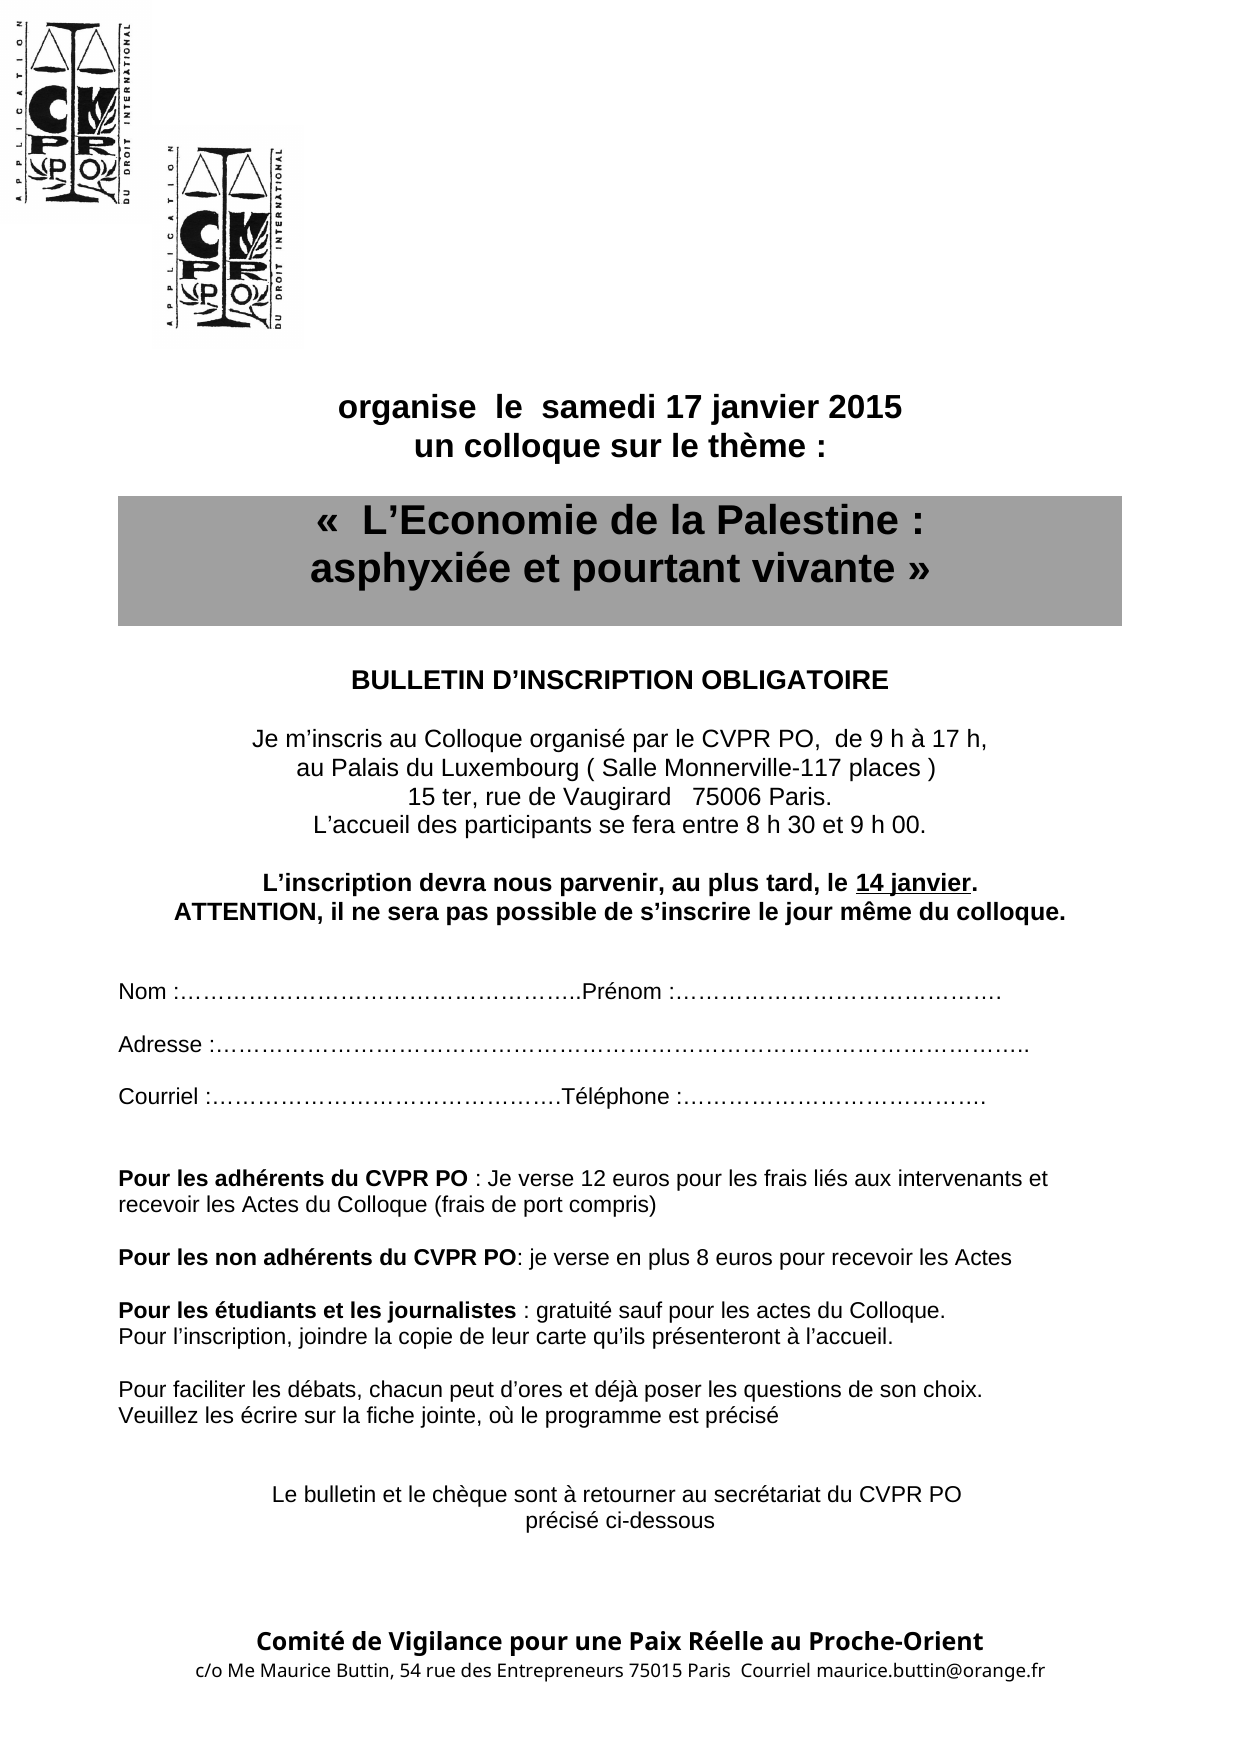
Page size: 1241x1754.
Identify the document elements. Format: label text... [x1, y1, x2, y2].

text Pour faciliter les débats, chacun peut d’ores et déjà poser les questions de son choix. [118, 1376, 1122, 1402]
text Nom :……………………………………………..Prénom :……………………………………. [118, 978, 1122, 1004]
text organise le samedi 17 janvier 2015 [118, 387, 1122, 426]
text Pour les adhérents du CVPR PO : Je verse 12 euros pour les frais liés aux intervenants et recevoir les Actes du Colloque (frais de port compris) [118, 1165, 1122, 1217]
text Je m’inscris au Colloque organisé par le CVPR PO, de 9 h à 17 h, [118, 724, 1122, 753]
text BULLETIN D’INSCRIPTION OBLIGATOIRE [118, 664, 1122, 695]
text précisé ci-dessous [118, 1507, 1122, 1534]
text Pour les non adhérents du CVPR PO: je verse en plus 8 euros pour recevoir les Actes [118, 1244, 1122, 1270]
text « L’Economie de la Palestine : [118, 496, 1122, 543]
text L’accueil des participants se fera entre 8 h 30 et 9 h 00. [118, 810, 1122, 839]
picture [0, 0, 304, 349]
text Pour l’inscription, joindre la copie de leur carte qu’ils présenteront à l’accueil. [118, 1323, 1122, 1349]
text 15 ter, rue de Vaugirard 75006 Paris. [118, 781, 1122, 810]
text Adresse :…………………………………………………………………………………………….. [118, 1031, 1122, 1057]
text Le bulletin et le chèque sont à retourner au secrétariat du CVPR PO [118, 1481, 1122, 1507]
text au Palais du Luxembourg ( Salle Monnerville-117 places ) [118, 753, 1122, 781]
text ATTENTION, il ne sera pas possible de s’inscrire le jour même du colloque. [118, 896, 1122, 925]
text Pour les étudiants et les journalistes : gratuité sauf pour les actes du Colloque. [118, 1297, 1122, 1323]
text Courriel :……………………………………….Téléphone :…………………………………. [118, 1083, 1122, 1110]
text un colloque sur le thème : [118, 426, 1122, 464]
text asphyxiée et pourtant vivante » [118, 543, 1122, 591]
text Veuillez les écrire sur la fiche jointe, où le programme est précisé [118, 1402, 1122, 1428]
text L’inscription devra nous parvenir, au plus tard, le 14 janvier. [118, 868, 1122, 896]
